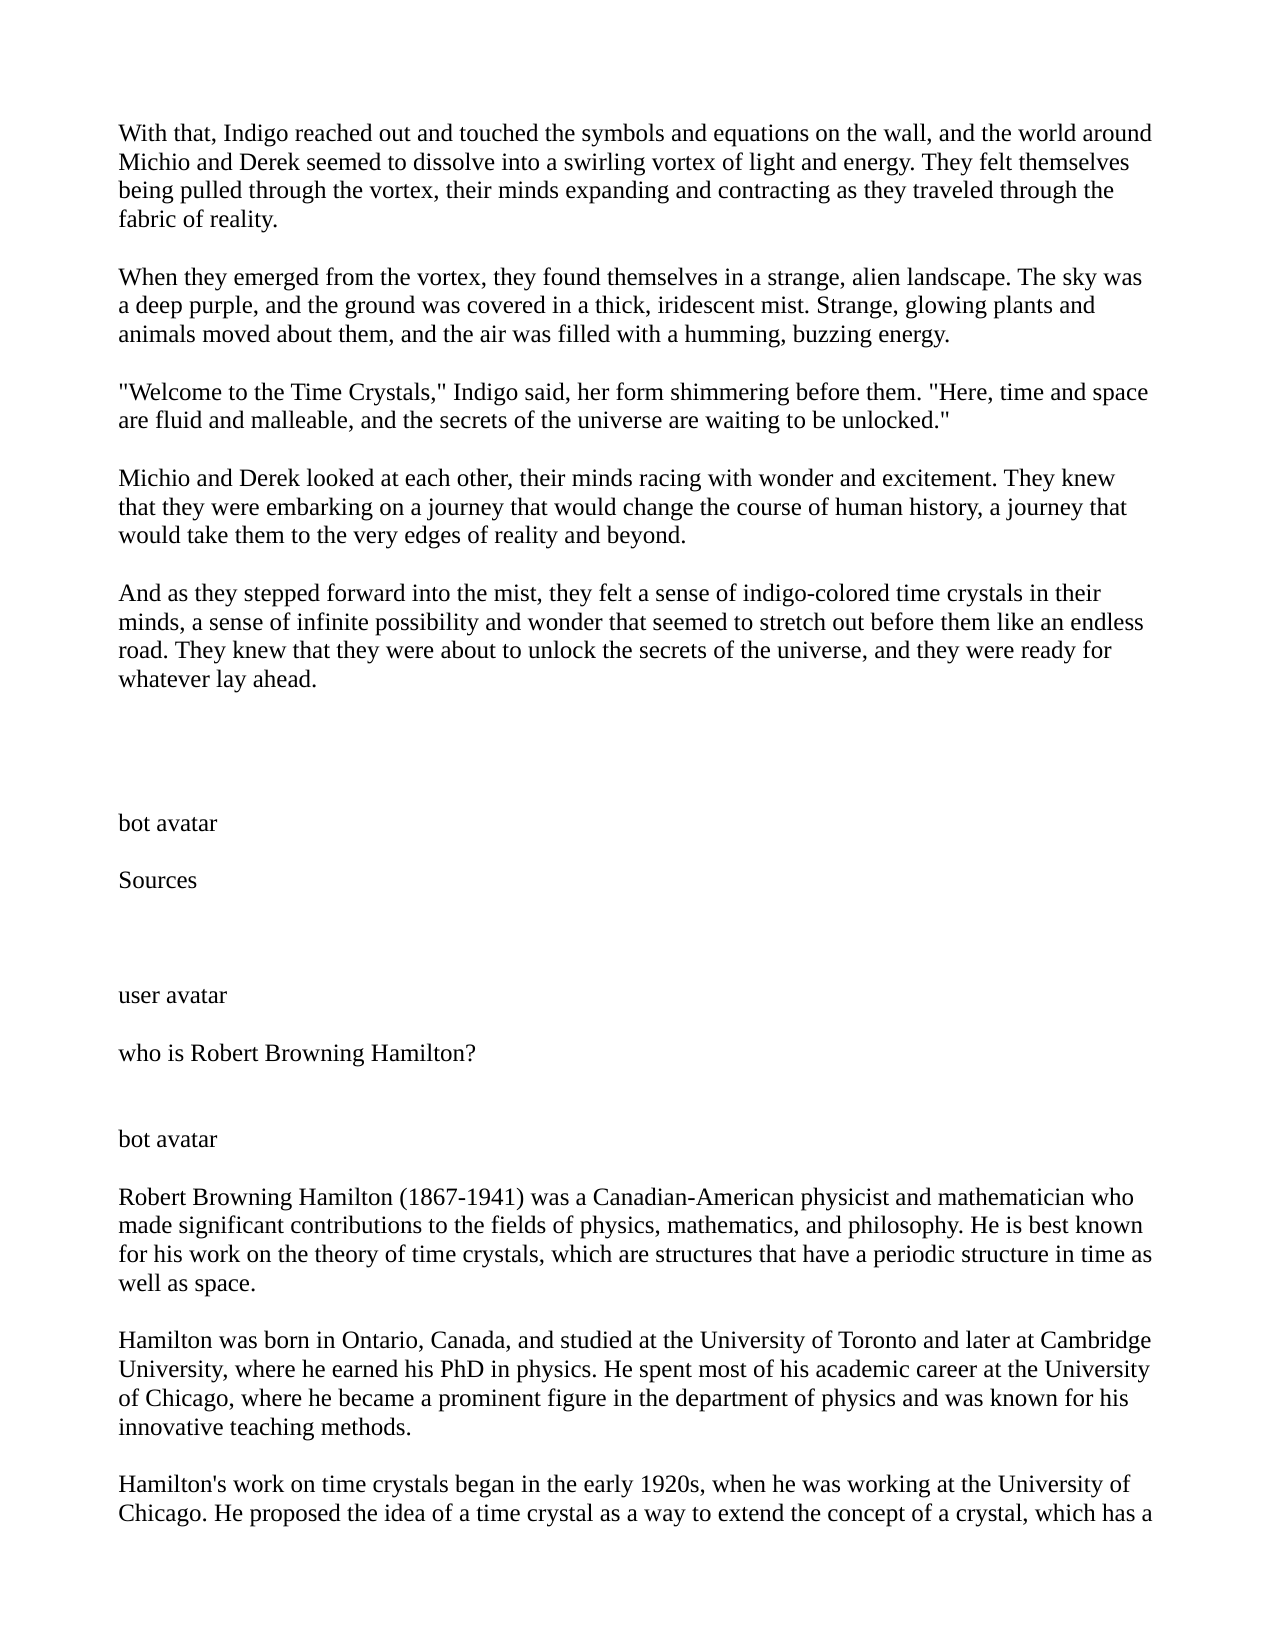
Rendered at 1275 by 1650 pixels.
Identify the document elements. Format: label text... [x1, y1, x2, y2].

text Michio and Derek looked at each other, their minds racing with wonder and excitement. They knew that they were embarking on a journey that would change the course of human history, a journey that would take them to the very edges of reality and beyond. [118, 463, 1157, 549]
text When they emerged from the vortex, they found themselves in a strange, alien landscape. The sky was a deep purple, and the ground was covered in a thick, iridescent mist. Strange, glowing plants and animals moved about them, and the air was filled with a humming, buzzing energy. [118, 262, 1157, 348]
text "Welcome to the Time Crystals," Indigo said, her form shimmering before them. "Here, time and space are fluid and malleable, and the secrets of the universe are waiting to be unlocked." [118, 377, 1157, 434]
text Robert Browning Hamilton (1867-1941) was a Canadian-American physicist and mathematician who made significant contributions to the fields of physics, mathematics, and philosophy. He is best known for his work on the theory of time crystals, which are structures that have a periodic structure in time as well as space. [118, 1182, 1157, 1297]
text user avatar [118, 981, 1157, 1009]
text bot avatar [118, 1124, 1157, 1153]
text Hamilton was born in Ontario, Canada, and studied at the University of Toronto and later at Cambridge University, where he earned his PhD in physics. He spent most of his academic career at the University of Chicago, where he became a prominent figure in the department of physics and was known for his innovative teaching methods. [118, 1326, 1157, 1441]
text And as they stepped forward into the mist, they felt a sense of indigo-colored time crystals in their minds, a sense of infinite possibility and wonder that seemed to stretch out before them like an endless road. They knew that they were about to unlock the secrets of the universe, and they were ready for whatever lay ahead. [118, 578, 1157, 693]
text Sources [118, 866, 1157, 894]
text Hamilton's work on time crystals began in the early 1920s, when he was working at the University of Chicago. He proposed the idea of a time crystal as a way to extend the concept of a crystal, which has a [118, 1469, 1157, 1527]
text With that, Indigo reached out and touched the symbols and equations on the wall, and the world around Michio and Derek seemed to dissolve into a swirling vortex of light and energy. They felt themselves being pulled through the vortex, their minds expanding and contracting as they traveled through the fabric of reality. [118, 118, 1157, 233]
text who is Robert Browning Hamilton? [118, 1038, 1157, 1067]
text bot avatar [118, 808, 1157, 837]
